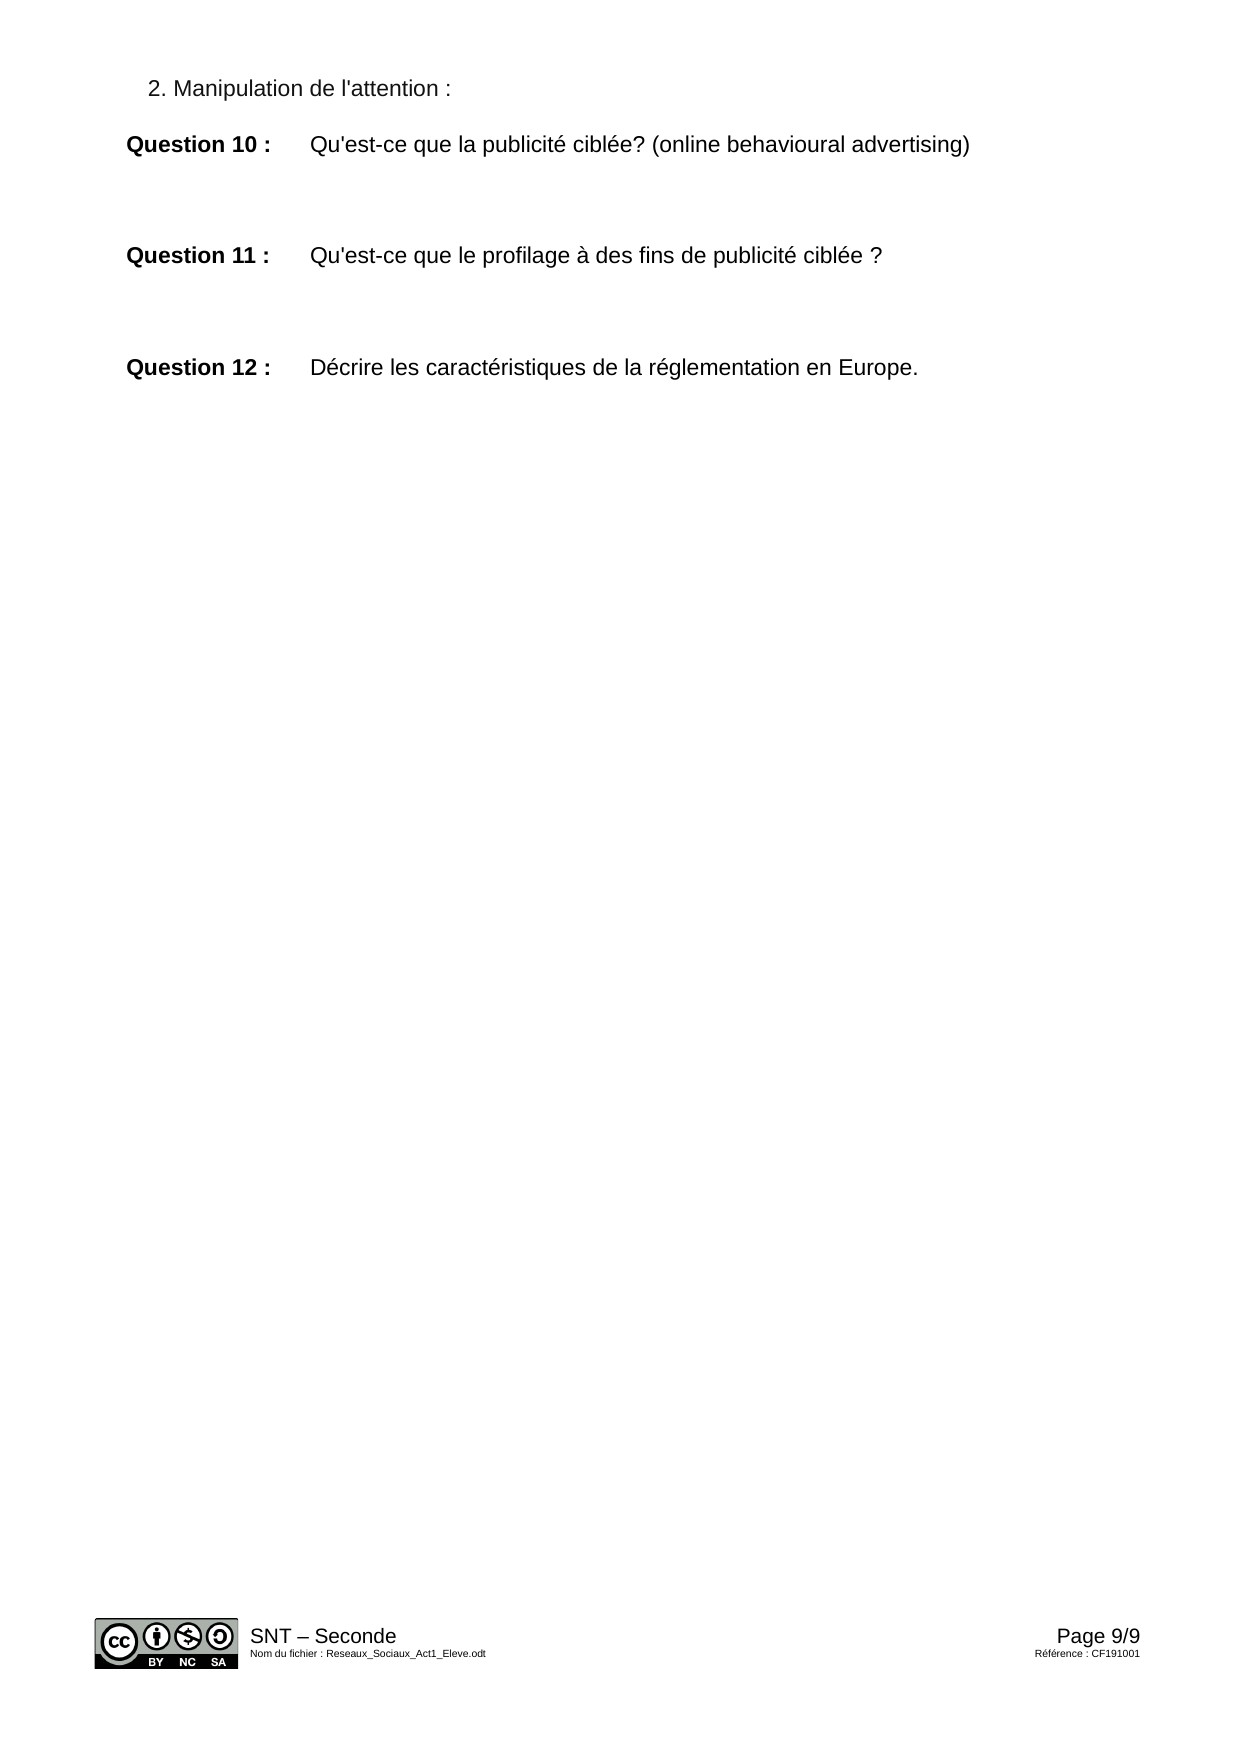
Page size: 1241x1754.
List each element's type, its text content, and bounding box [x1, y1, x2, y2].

list Qu'est-ce que la publicité ciblée? (online behavioural advertising) [126, 131, 1152, 157]
list Qu'est-ce que le profilage à des fins de publicité ciblée ? [126, 242, 1152, 269]
picture [94, 1618, 239, 1669]
list 2. Manipulation de l'attention : [148, 75, 1152, 101]
list Décrire les caractéristiques de la réglementation en Europe. [126, 354, 1152, 381]
